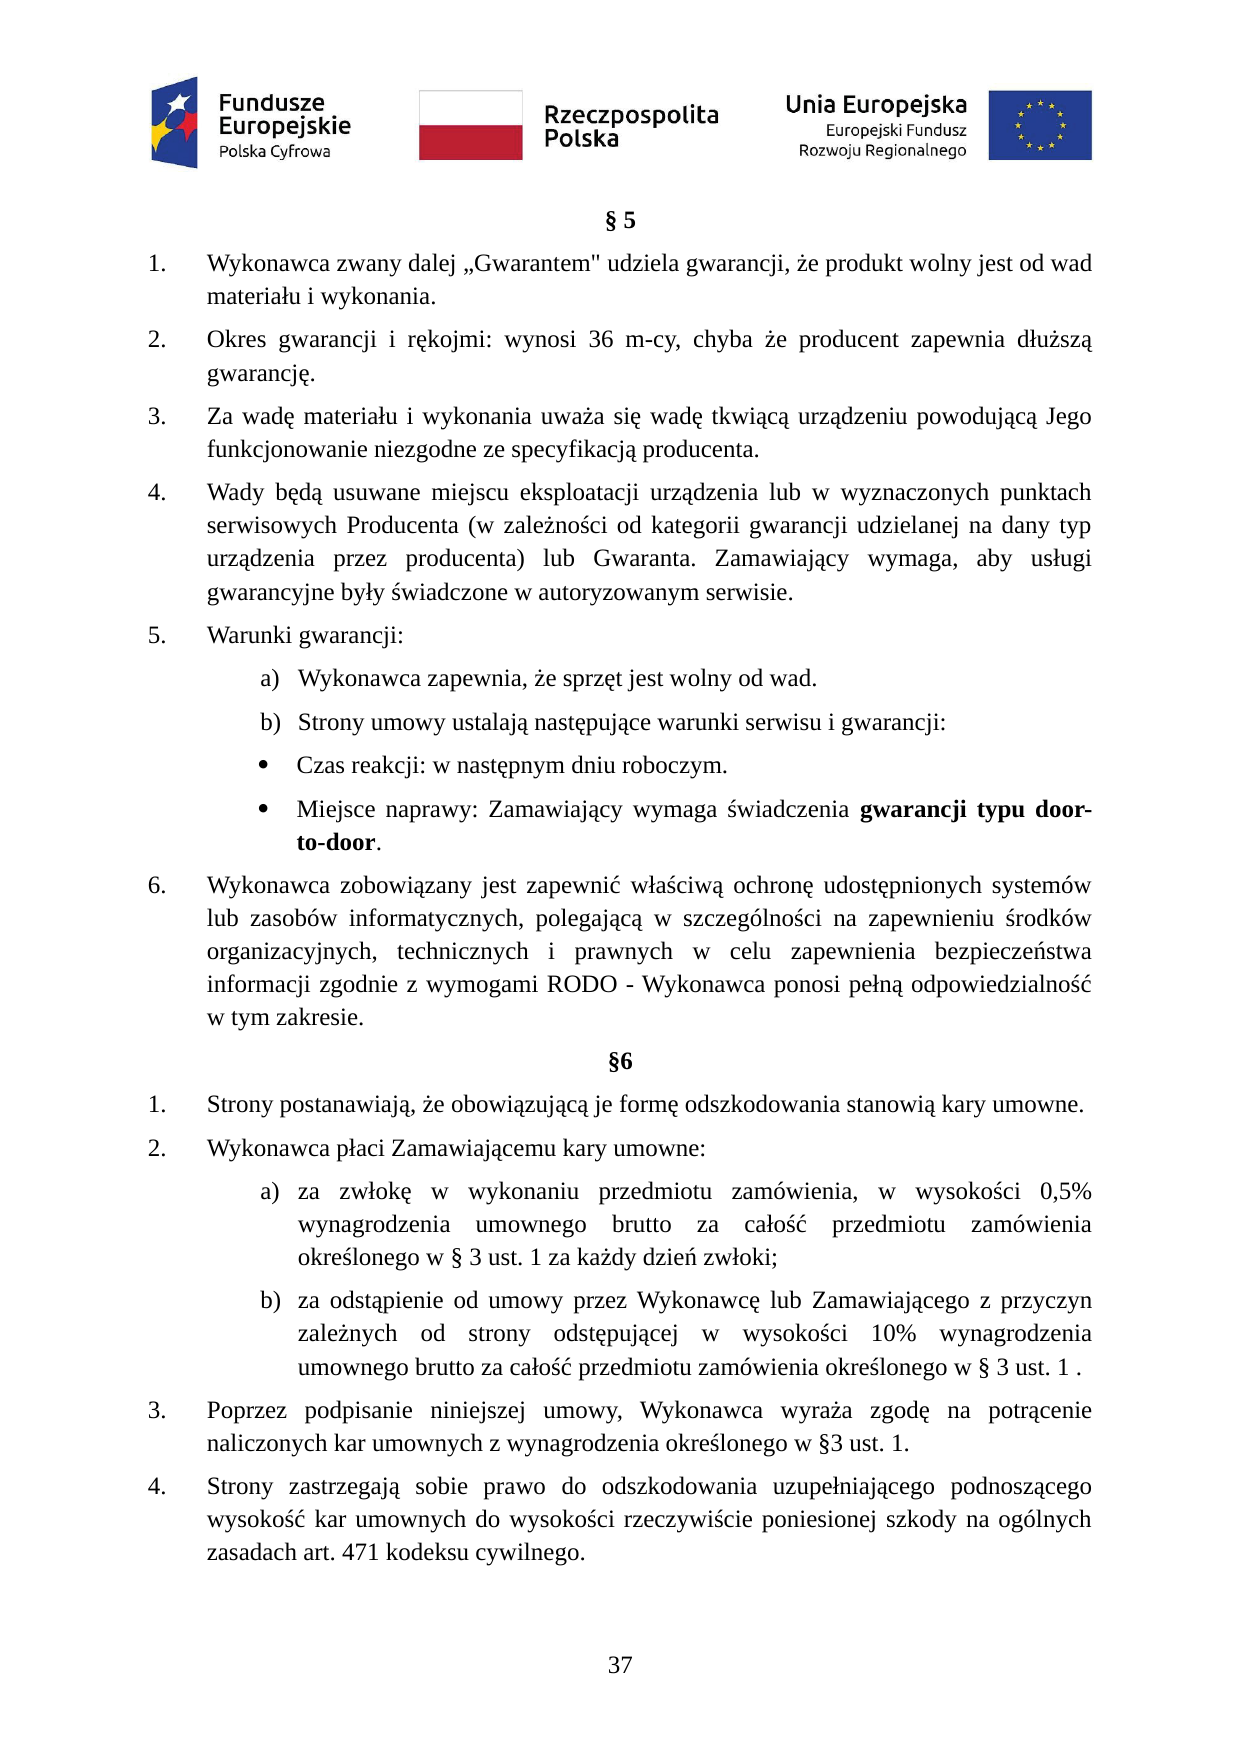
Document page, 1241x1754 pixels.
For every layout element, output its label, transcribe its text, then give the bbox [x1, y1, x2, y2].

list Strony umowy ustalają następujące warunki serwisu i gwarancji: [260, 707, 1093, 736]
list za zwłokę w wykonaniu przedmiotu zamówienia, w wysokości 0,5% wynagrodzenia umownego brutto za całość przedmiotu zamówienia określonego w § 3 ust. 1 za każdy dzień zwłoki; [260, 1176, 1093, 1271]
list Wykonawca zapewnia, że sprzęt jest wolny od wad. [260, 663, 1093, 692]
list Wykonawca zobowiązany jest zapewnić właściwą ochronę udostępnionych systemów lub zasobów informatycznych, polegającą w szczególności na zapewnieniu środków organizacyjnych, technicznych i prawnych w celu zapewnienia bezpieczeństwa informacji zgodnie z wymogami RODO - Wykonawca ponosi pełną odpowiedzialność w tym zakresie. [148, 870, 1093, 1031]
list Wykonawca płaci Zamawiającemu kary umowne: [148, 1133, 1093, 1161]
list Czas reakcji: w następnym dniu roboczym. [259, 750, 1093, 779]
list Poprzez podpisanie niniejszej umowy, Wykonawca wyraża zgodę na potrącenie naliczonych kar umownych z wynagrodzenia określonego w §3 ust. 1. [148, 1395, 1093, 1457]
text § 5 [148, 205, 1093, 233]
list za odstąpienie od umowy przez Wykonawcę lub Zamawiającego z przyczyn zależnych od strony odstępującej w wysokości 10% wynagrodzenia umownego brutto za całość przedmiotu zamówienia określonego w § 3 ust. 1 . [260, 1286, 1093, 1380]
list Warunki gwarancji: [148, 620, 1093, 649]
list Wykonawca zwany dalej „Gwarantem" udziela gwarancji, że produkt wolny jest od wad materiału i wykonania. [148, 248, 1093, 310]
list Miejsce naprawy: Zamawiający wymaga świadczenia gwarancji typu door-to-door. [259, 794, 1093, 856]
text §6 [148, 1046, 1093, 1074]
list Wady będą usuwane miejscu eksploatacji urządzenia lub w wyznaczonych punktach serwisowych Producenta (w zależności od kategorii gwarancji udzielanej na dany typ urządzenia przez producenta) lub Gwaranta. Zamawiający wymaga, aby usługi gwarancyjne były świadczone w autoryzowanym serwisie. [148, 477, 1093, 605]
list Strony postanawiają, że obowiązującą je formę odszkodowania stanowią kary umowne. [148, 1089, 1093, 1118]
list Strony zastrzegają sobie prawo do odszkodowania uzupełniającego podnoszącego wysokość kar umownych do wysokości rzeczywiście poniesionej szkody na ogólnych zasadach art. 471 kodeksu cywilnego. [148, 1471, 1093, 1566]
list Za wadę materiału i wykonania uważa się wadę tkwiącą urządzeniu powodującą Jego funkcjonowanie niezgodne ze specyfikacją producenta. [148, 401, 1093, 463]
list Okres gwarancji i rękojmi: wynosi 36 m-cy, chyba że producent zapewnia dłuższą gwarancję. [148, 324, 1093, 386]
